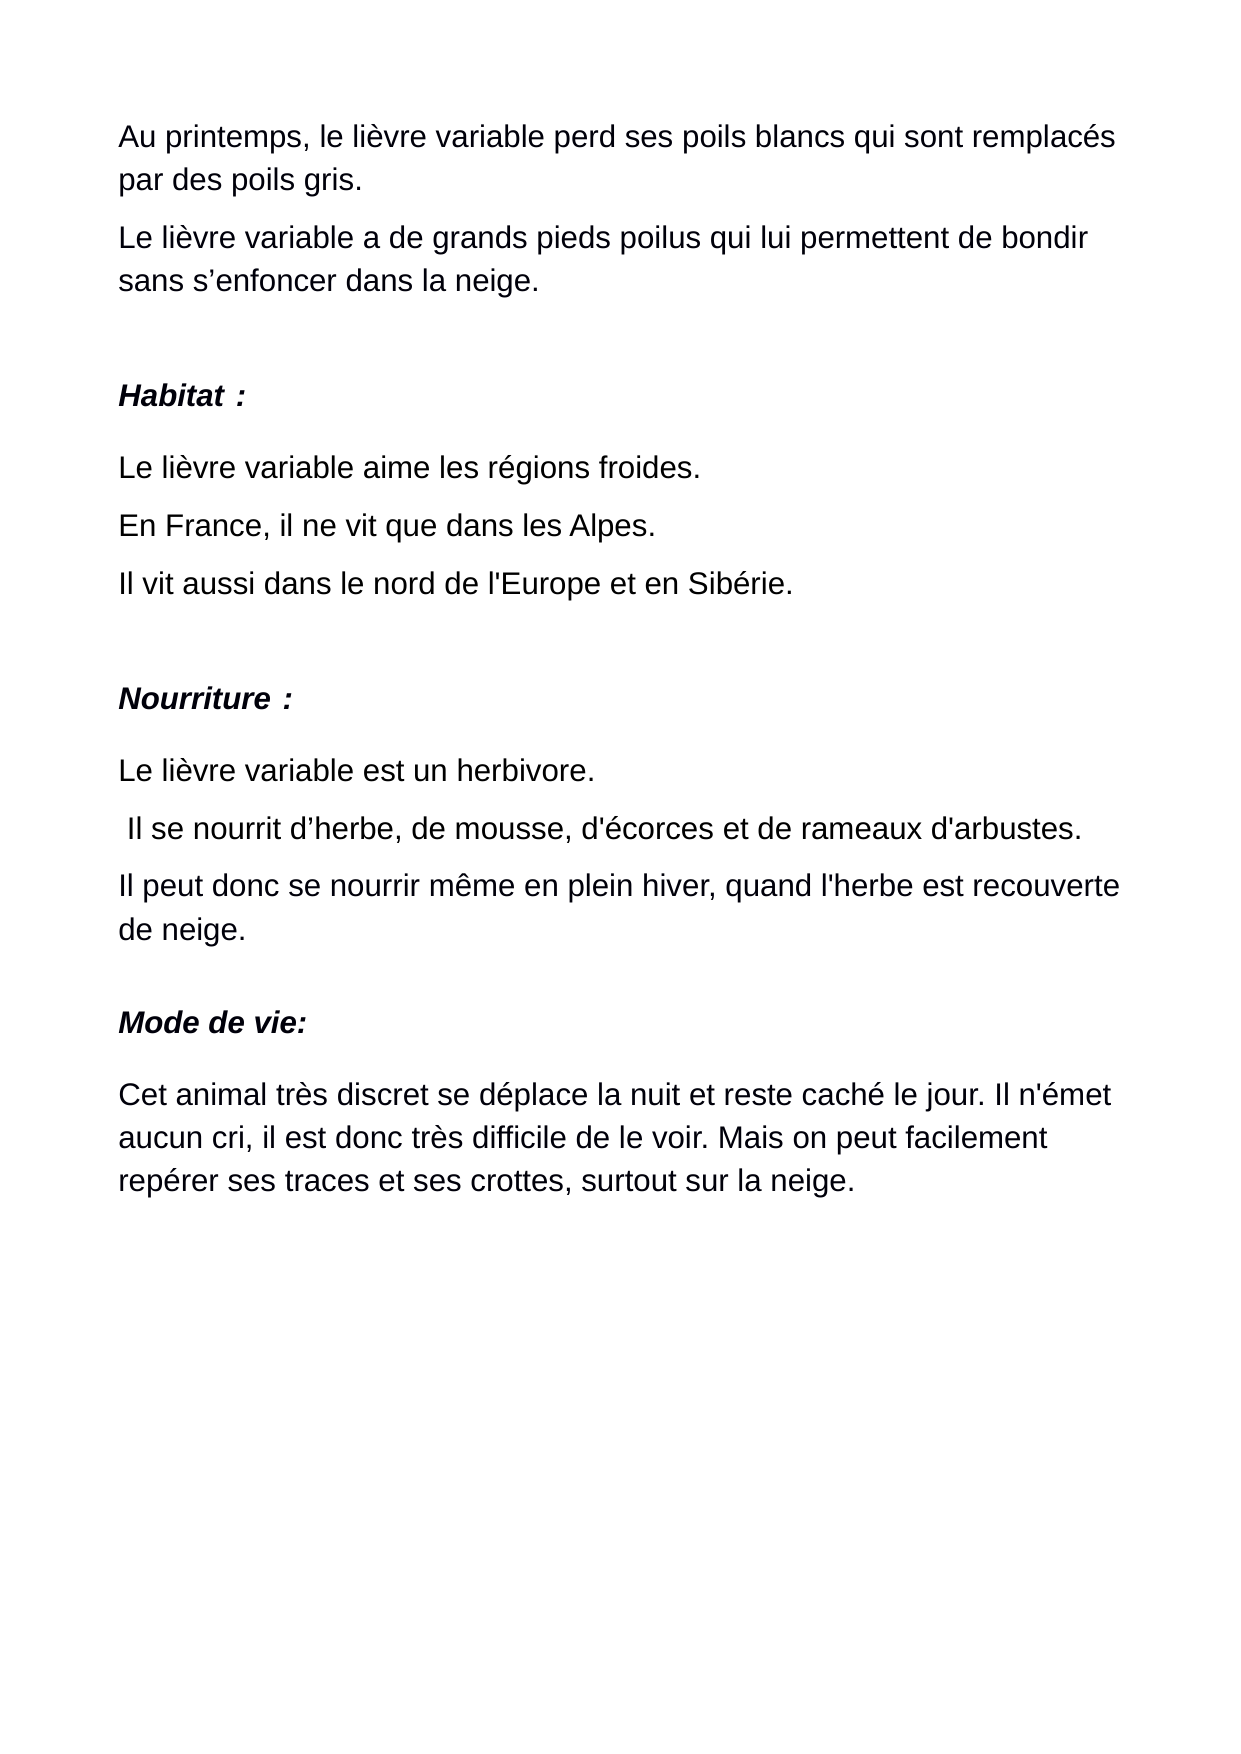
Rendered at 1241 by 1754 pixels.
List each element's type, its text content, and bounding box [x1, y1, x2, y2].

text Au printemps, le lièvre variable perd ses poils blancs qui sont remplacés par des poils gris. [118, 118, 1122, 197]
text Nourriture : [118, 680, 1122, 716]
text Habitat : [118, 377, 1122, 413]
text Il se nourrit d’herbe, de mousse, d'écorces et de rameaux d'arbustes. [118, 810, 1122, 846]
text Le lièvre variable est un herbivore. [118, 752, 1122, 788]
text Mode de vie: [118, 1004, 1122, 1040]
text Le lièvre variable aime les régions froides. [118, 449, 1122, 485]
text Le lièvre variable a de grands pieds poilus qui lui permettent de bondir sans s’enfoncer dans la neige. [118, 219, 1122, 298]
text Cet animal très discret se déplace la nuit et reste caché le jour. Il n'émet aucun cri, il est donc très difficile de le voir. Mais on peut facilement repérer ses traces et ses crottes, surtout sur la neige. [118, 1076, 1122, 1198]
text Il peut donc se nourrir même en plein hiver, quand l'herbe est recouverte de neige. [118, 867, 1122, 947]
text Il vit aussi dans le nord de l'Europe et en Sibérie. [118, 565, 1122, 601]
text En France, il ne vit que dans les Alpes. [118, 507, 1122, 543]
